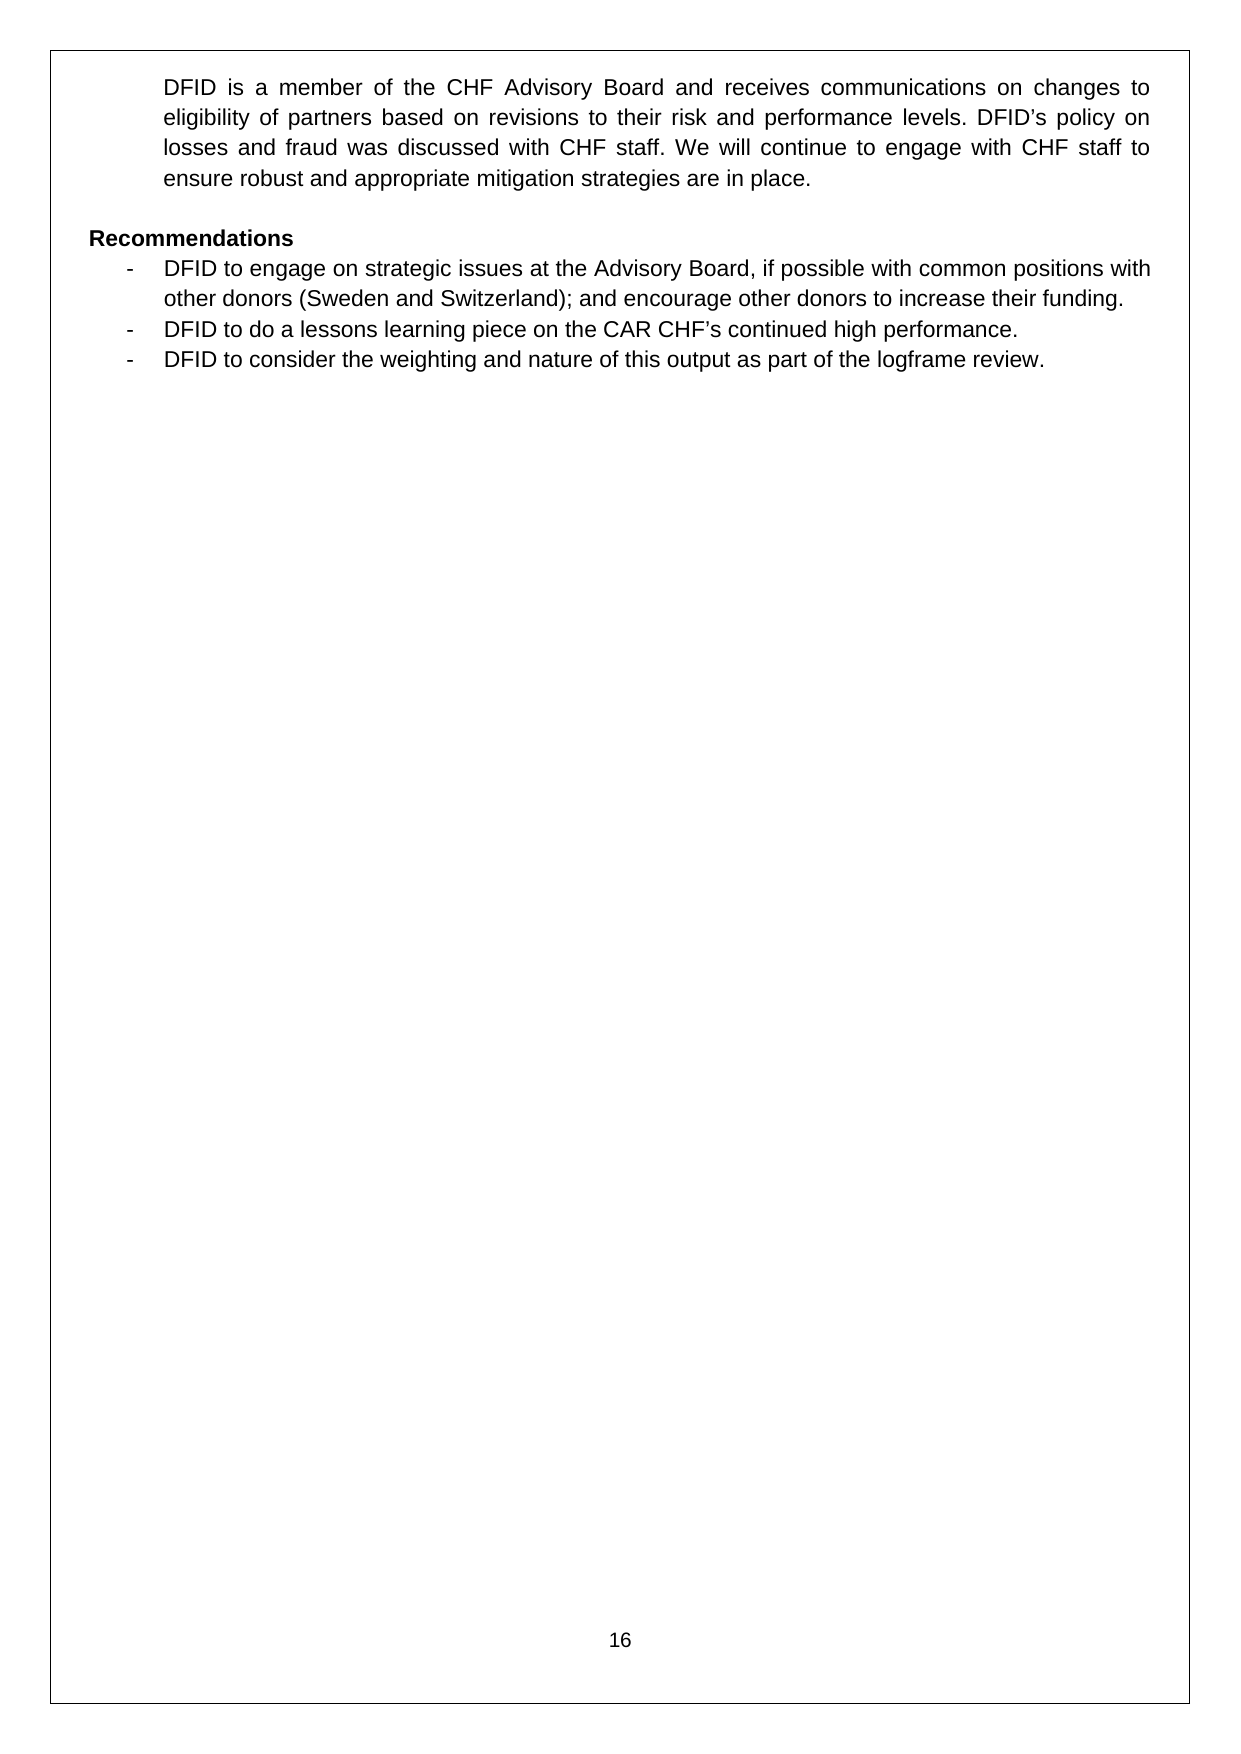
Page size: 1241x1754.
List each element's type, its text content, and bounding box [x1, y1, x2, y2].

list DFID to consider the weighting and nature of this output as part of the logframe review. [126, 346, 1152, 372]
list DFID to engage on strategic issues at the Advisory Board, if possible with common positions with other donors (Sweden and Switzerland); and encourage other donors to increase their funding. [126, 255, 1152, 312]
text Recommendations [89, 225, 1152, 251]
list DFID to do a lessons learning piece on the CAR CHF’s continued high performance. [126, 316, 1152, 342]
text DFID is a member of the CHF Advisory Board and receives communications on changes to eligibility of partners based on revisions to their risk and performance levels. DFID’s policy on losses and fraud was discussed with CHF staff. We will continue to engage with CHF staff to ensure robust and appropriate mitigation strategies are in place. [163, 74, 1152, 191]
